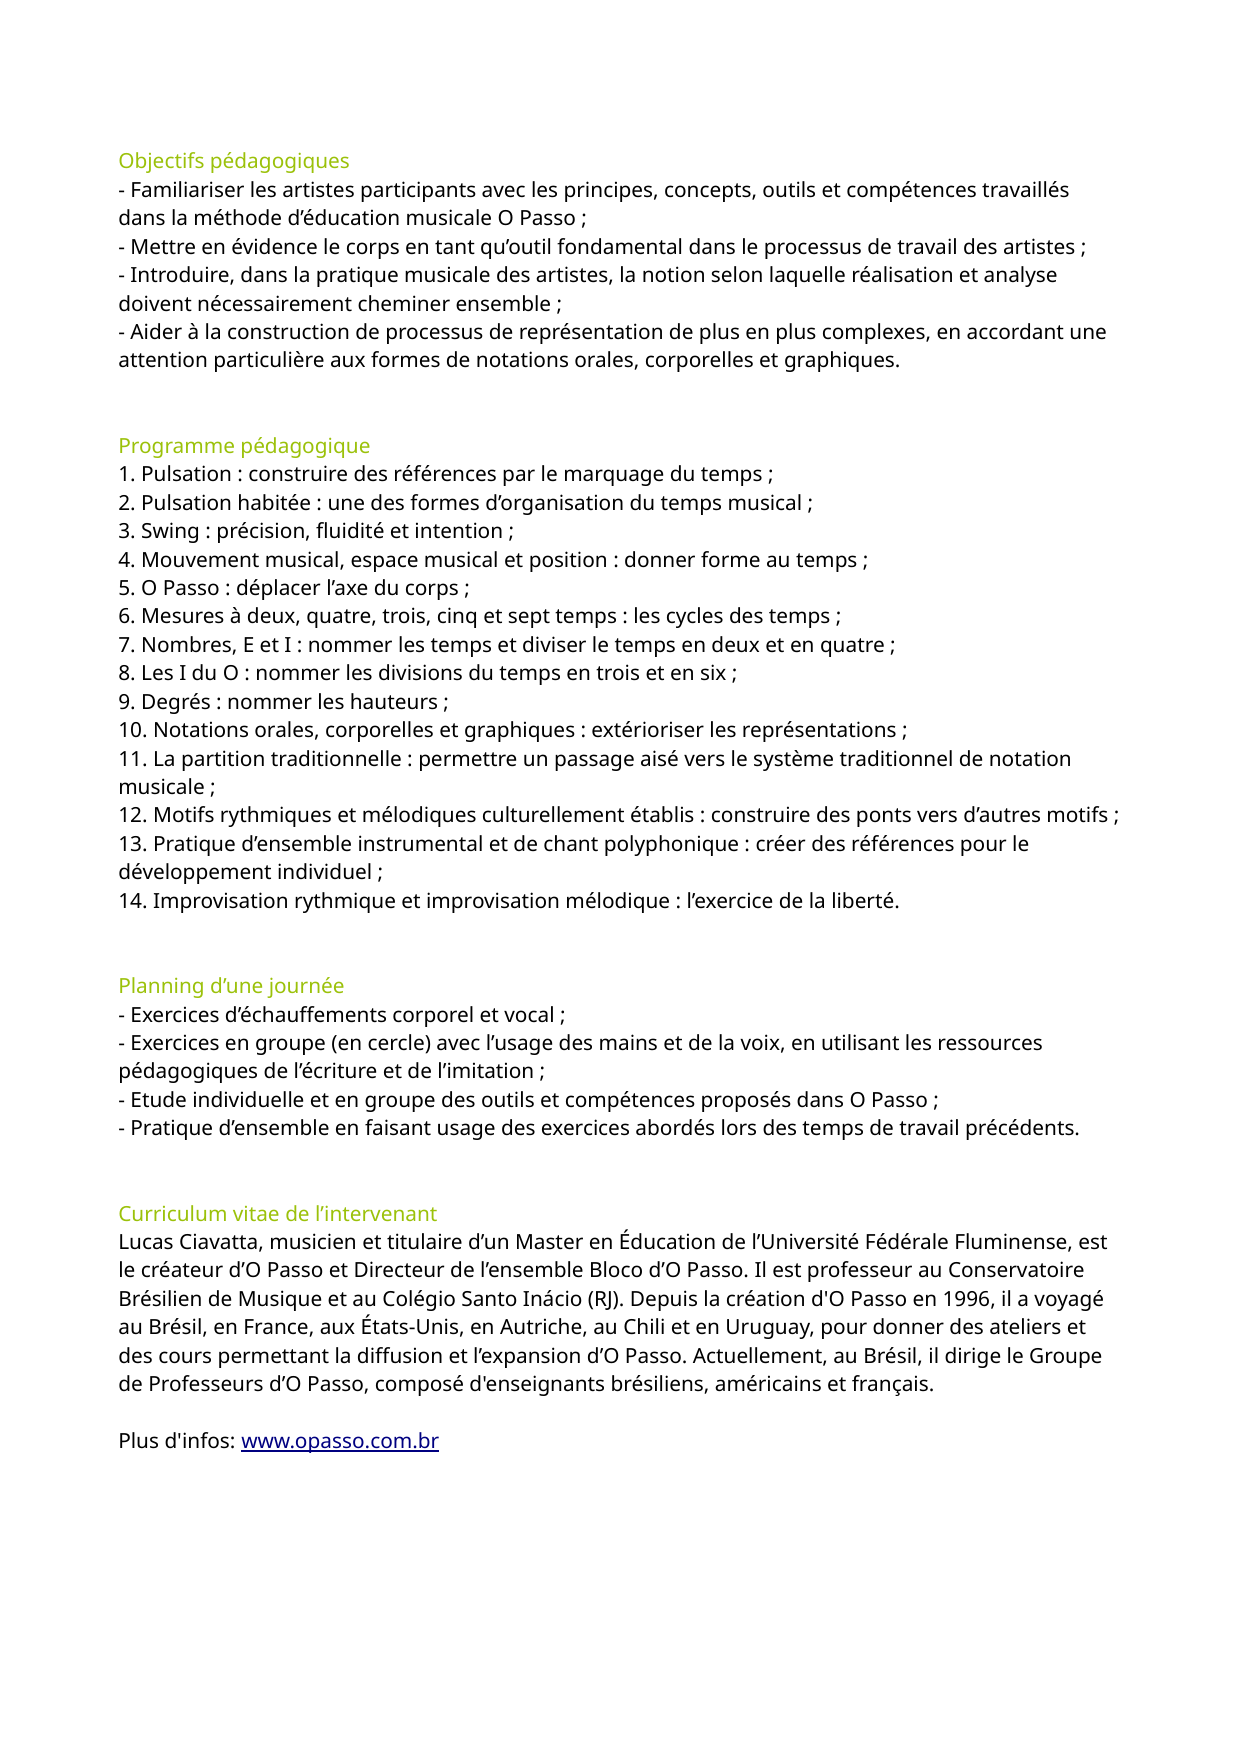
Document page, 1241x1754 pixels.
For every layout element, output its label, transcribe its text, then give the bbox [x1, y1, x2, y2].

text - Pratique d’ensemble en faisant usage des exercices abordés lors des temps de travail précédents. [118, 1113, 1122, 1142]
text - Introduire, dans la pratique musicale des artistes, la notion selon laquelle réalisation et analyse doivent nécessairement cheminer ensemble ; [118, 260, 1122, 317]
text 11. La partition traditionnelle : permettre un passage aisé vers le système traditionnel de notation musicale ; [118, 744, 1122, 801]
text Programme pédagogique [118, 431, 1122, 459]
text Planning d’une journée [118, 971, 1122, 1000]
text Objectifs pédagogiques [118, 147, 1122, 175]
text Plus d'infos: www.opasso.com.br [118, 1426, 1122, 1455]
text 8. Les I du O : nommer les divisions du temps en trois et en six ; [118, 658, 1122, 687]
text Curriculum vitae de l’intervenant [118, 1199, 1122, 1227]
text 6. Mesures à deux, quatre, trois, cinq et sept temps : les cycles des temps ; [118, 602, 1122, 630]
text 5. O Passo : déplacer l’axe du corps ; [118, 573, 1122, 602]
text 3. Swing : précision, fluidité et intention ; [118, 516, 1122, 545]
text 14. Improvisation rythmique et improvisation mélodique : l’exercice de la liberté. [118, 886, 1122, 914]
text - Mettre en évidence le corps en tant qu’outil fondamental dans le processus de travail des artistes ; [118, 232, 1122, 260]
text 13. Pratique d’ensemble instrumental et de chant polyphonique : créer des références pour le développement individuel ; [118, 829, 1122, 886]
text 7. Nombres, E et I : nommer les temps et diviser le temps en deux et en quatre ; [118, 630, 1122, 658]
text 10. Notations orales, corporelles et graphiques : extérioriser les représentations ; [118, 715, 1122, 744]
text - Aider à la construction de processus de représentation de plus en plus complexes, en accordant une attention particulière aux formes de notations orales, corporelles et graphiques. [118, 317, 1122, 374]
text - Familiariser les artistes participants avec les principes, concepts, outils et compétences travaillés dans la méthode d’éducation musicale O Passo ; [118, 175, 1122, 232]
text - Etude individuelle et en groupe des outils et compétences proposés dans O Passo ; [118, 1085, 1122, 1113]
text - Exercices d’échauffements corporel et vocal ; [118, 1000, 1122, 1028]
text 2. Pulsation habitée : une des formes d’organisation du temps musical ; [118, 488, 1122, 516]
text - Exercices en groupe (en cercle) avec l’usage des mains et de la voix, en utilisant les ressources pédagogiques de l’écriture et de l’imitation ; [118, 1028, 1122, 1085]
text 4. Mouvement musical, espace musical et position : donner forme au temps ; [118, 545, 1122, 573]
text 1. Pulsation : construire des références par le marquage du temps ; [118, 459, 1122, 488]
text 12. Motifs rythmiques et mélodiques culturellement établis : construire des ponts vers d’autres motifs ; [118, 801, 1122, 829]
text 9. Degrés : nommer les hauteurs ; [118, 687, 1122, 715]
text Lucas Ciavatta, musicien et titulaire d’un Master en Éducation de l’Université Fédérale Fluminense, est le créateur d’O Passo et Directeur de l’ensemble Bloco d’O Passo. Il est professeur au Conservatoire Brésilien de Musique et au Colégio Santo Inácio (RJ). Depuis la création d'O Passo en 1996, il a voyagé au Brésil, en France, aux États-Unis, en Autriche, au Chili et en Uruguay, pour donner des ateliers et des cours permettant la diffusion et l’expansion d’O Passo. Actuellement, au Brésil, il dirige le Groupe de Professeurs d’O Passo, composé d'enseignants brésiliens, américains et français. [118, 1227, 1122, 1398]
